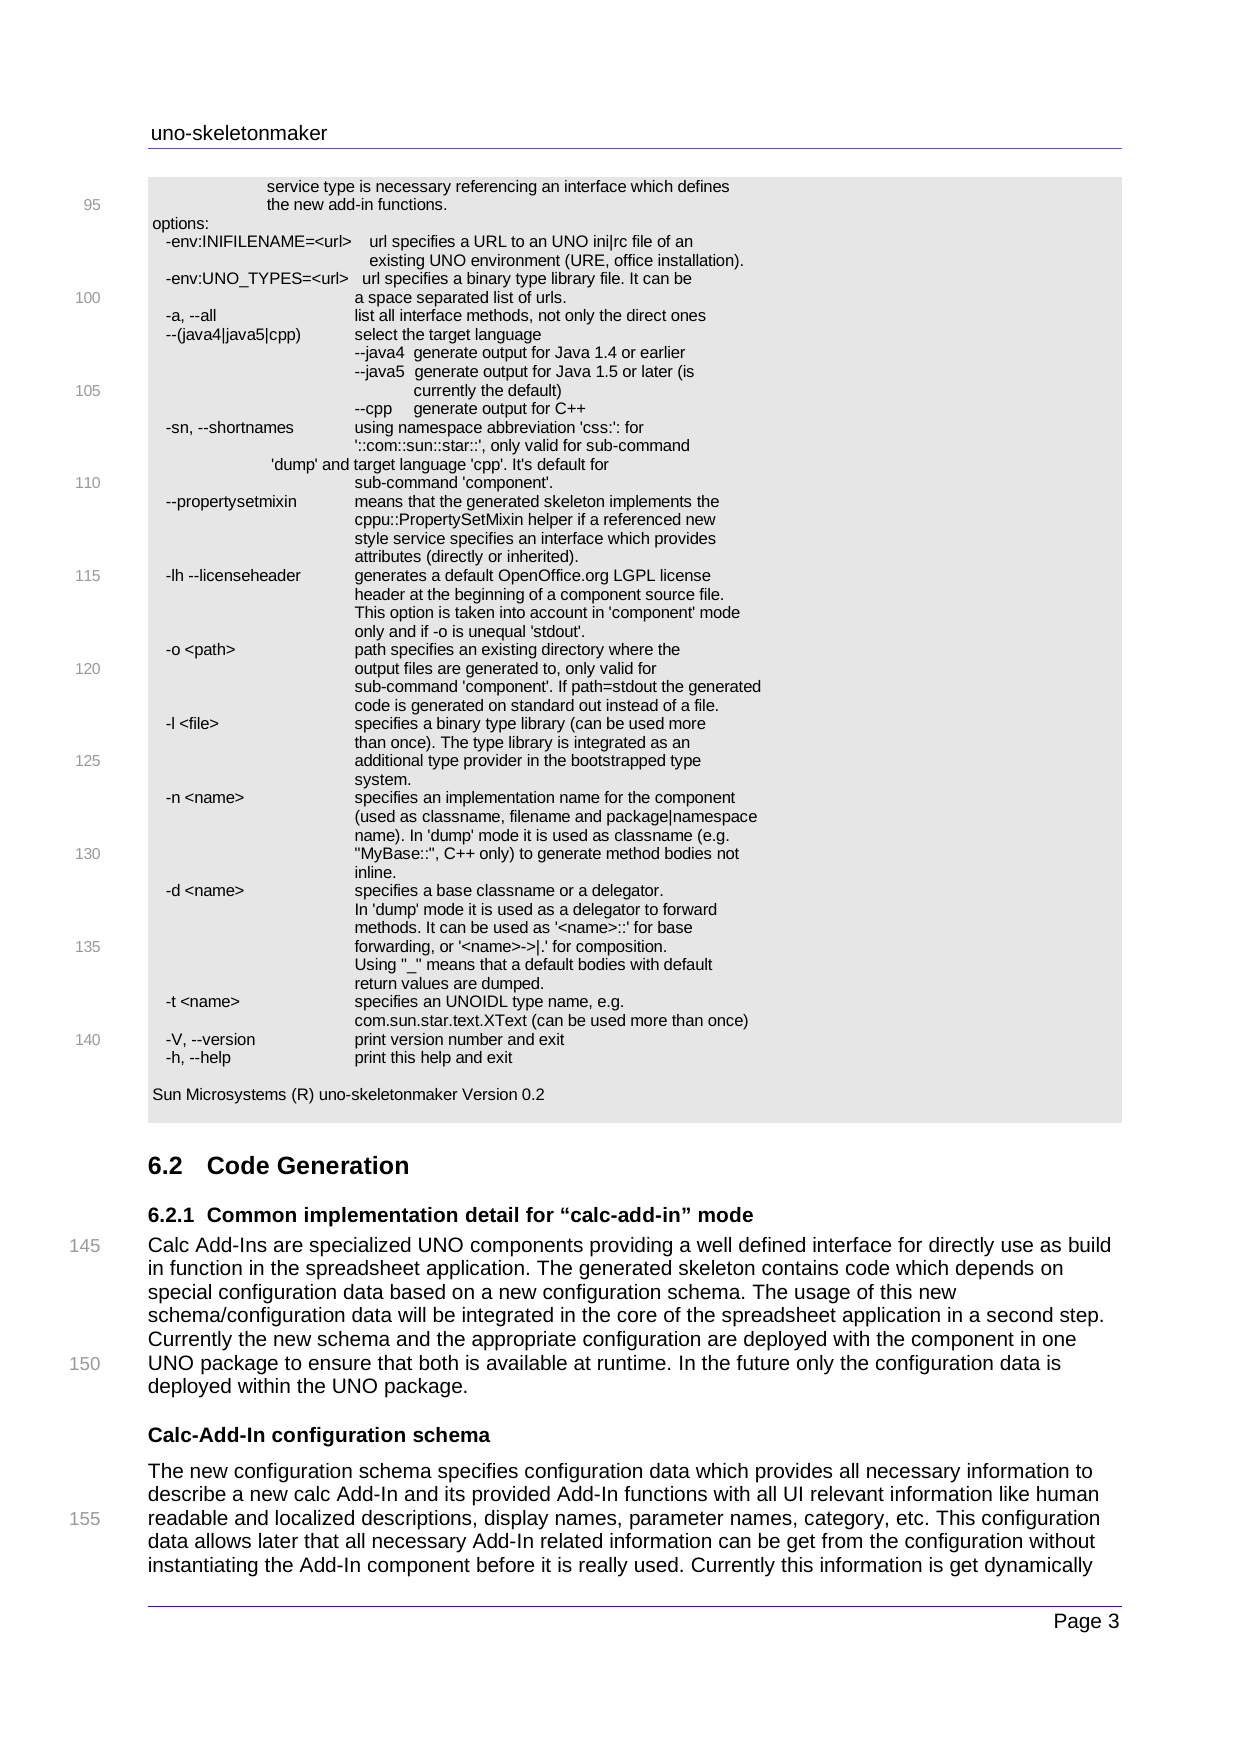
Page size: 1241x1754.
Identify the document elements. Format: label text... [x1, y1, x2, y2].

text methods. It can be used as '<name>::' for base [148, 919, 1122, 937]
text style service specifies an interface which provides [148, 529, 1122, 548]
text -sn, --shortnames using namespace abbreviation 'css:': for [148, 418, 1122, 437]
text -t <name> specifies an UNOIDL type name, e.g. [148, 993, 1122, 1011]
text currently the default) [148, 381, 1122, 399]
text -V, --version print version number and exit [148, 1030, 1122, 1048]
text -n <name> specifies an implementation name for the component [148, 789, 1122, 807]
text --propertysetmixin means that the generated skeleton implements the [148, 492, 1122, 511]
text than once). The type library is integrated as an [148, 733, 1122, 752]
text -env:UNO_TYPES=<url> url specifies a binary type library file. It can be [148, 270, 1122, 288]
text "MyBase::", C++ only) to generate method bodies not [148, 844, 1122, 863]
text existing UNO environment (URE, office installation). [148, 251, 1122, 270]
text --(java4|java5|cpp) select the target language [148, 325, 1122, 344]
text Using "_" means that a default bodies with default [148, 956, 1122, 974]
text In 'dump' mode it is used as a delegator to forward [148, 900, 1122, 919]
text service type is necessary referencing an interface which defines [148, 177, 1122, 196]
text only and if -o is unequal 'stdout'. [148, 622, 1122, 641]
text a space separated list of urls. [148, 288, 1122, 307]
text options: [148, 214, 1122, 233]
text attributes (directly or inherited). [148, 548, 1122, 566]
text -o <path> path specifies an existing directory where the [148, 641, 1122, 659]
text -h, --help print this help and exit [148, 1048, 1122, 1067]
text Calc Add-Ins are specialized UNO components providing a well defined interface for directly use as build in function in the spreadsheet application. The generated skeleton contains code which depends on special configuration data based on a new configuration schema. The usage of this new schema/configuration data will be integrated in the core of the spreadsheet application in a second step. Currently the new schema and the appropriate configuration are deployed with the component in one UNO package to ensure that both is available at runtime. In the future only the configuration data is deployed within the UNO package. [148, 1233, 1122, 1398]
text --java4 generate output for Java 1.4 or earlier [148, 344, 1122, 362]
text cppu::PropertySetMixin helper if a referenced new [148, 511, 1122, 529]
text com.sun.star.text.XText (can be used more than once) [148, 1011, 1122, 1030]
text sub-command 'component'. If path=stdout the generated [148, 678, 1122, 696]
text name). In 'dump' mode it is used as classname (e.g. [148, 826, 1122, 844]
text Sun Microsystems (R) uno-skeletonmaker Version 0.2 [148, 1086, 1122, 1104]
text --java5 generate output for Java 1.5 or later (is [148, 362, 1122, 381]
text return values are dumped. [148, 974, 1122, 993]
text (used as classname, filename and package|namespace [148, 807, 1122, 826]
text -d <name> specifies a base classname or a delegator. [148, 882, 1122, 900]
text -lh --licenseheader generates a default OpenOffice.org LGPL license [148, 566, 1122, 585]
text -a, --all list all interface methods, not only the direct ones [148, 307, 1122, 325]
text forwarding, or '<name>->|.' for composition. [148, 937, 1122, 956]
text The new configuration schema specifies configuration data which provides all necessary information to describe a new calc Add-In and its provided Add-In functions with all UI relevant information like human readable and localized descriptions, display names, parameter names, category, etc. This configuration data allows later that all necessary Add-In related information can be get from the configuration without instantiating the Add-In component before it is really used. Currently this information is get dynamically [148, 1459, 1122, 1577]
subtitle Code Generation [148, 1152, 1122, 1180]
text the new add-in functions. [148, 196, 1122, 214]
text code is generated on standard out instead of a file. [148, 696, 1122, 715]
text inline. [148, 863, 1122, 882]
subtitle Common implementation detail for “calc-add-in” mode [148, 1204, 1122, 1227]
text output files are generated to, only valid for [148, 659, 1122, 678]
text header at the beginning of a component source file. [148, 585, 1122, 603]
text additional type provider in the bootstrapped type [148, 752, 1122, 770]
text system. [148, 770, 1122, 789]
subtitle Calc-Add-In configuration schema [148, 1423, 1122, 1447]
text -l <file> specifies a binary type library (can be used more [148, 715, 1122, 733]
text 'dump' and target language 'cpp'. It's default for [148, 455, 1122, 474]
text This option is taken into account in 'component' mode [148, 603, 1122, 622]
text sub-command 'component'. [148, 474, 1122, 492]
text -env:INIFILENAME=<url> url specifies a URL to an UNO ini|rc file of an [148, 233, 1122, 251]
text --cpp generate output for C++ [148, 399, 1122, 418]
text '::com::sun::star::', only valid for sub-command [148, 437, 1122, 455]
